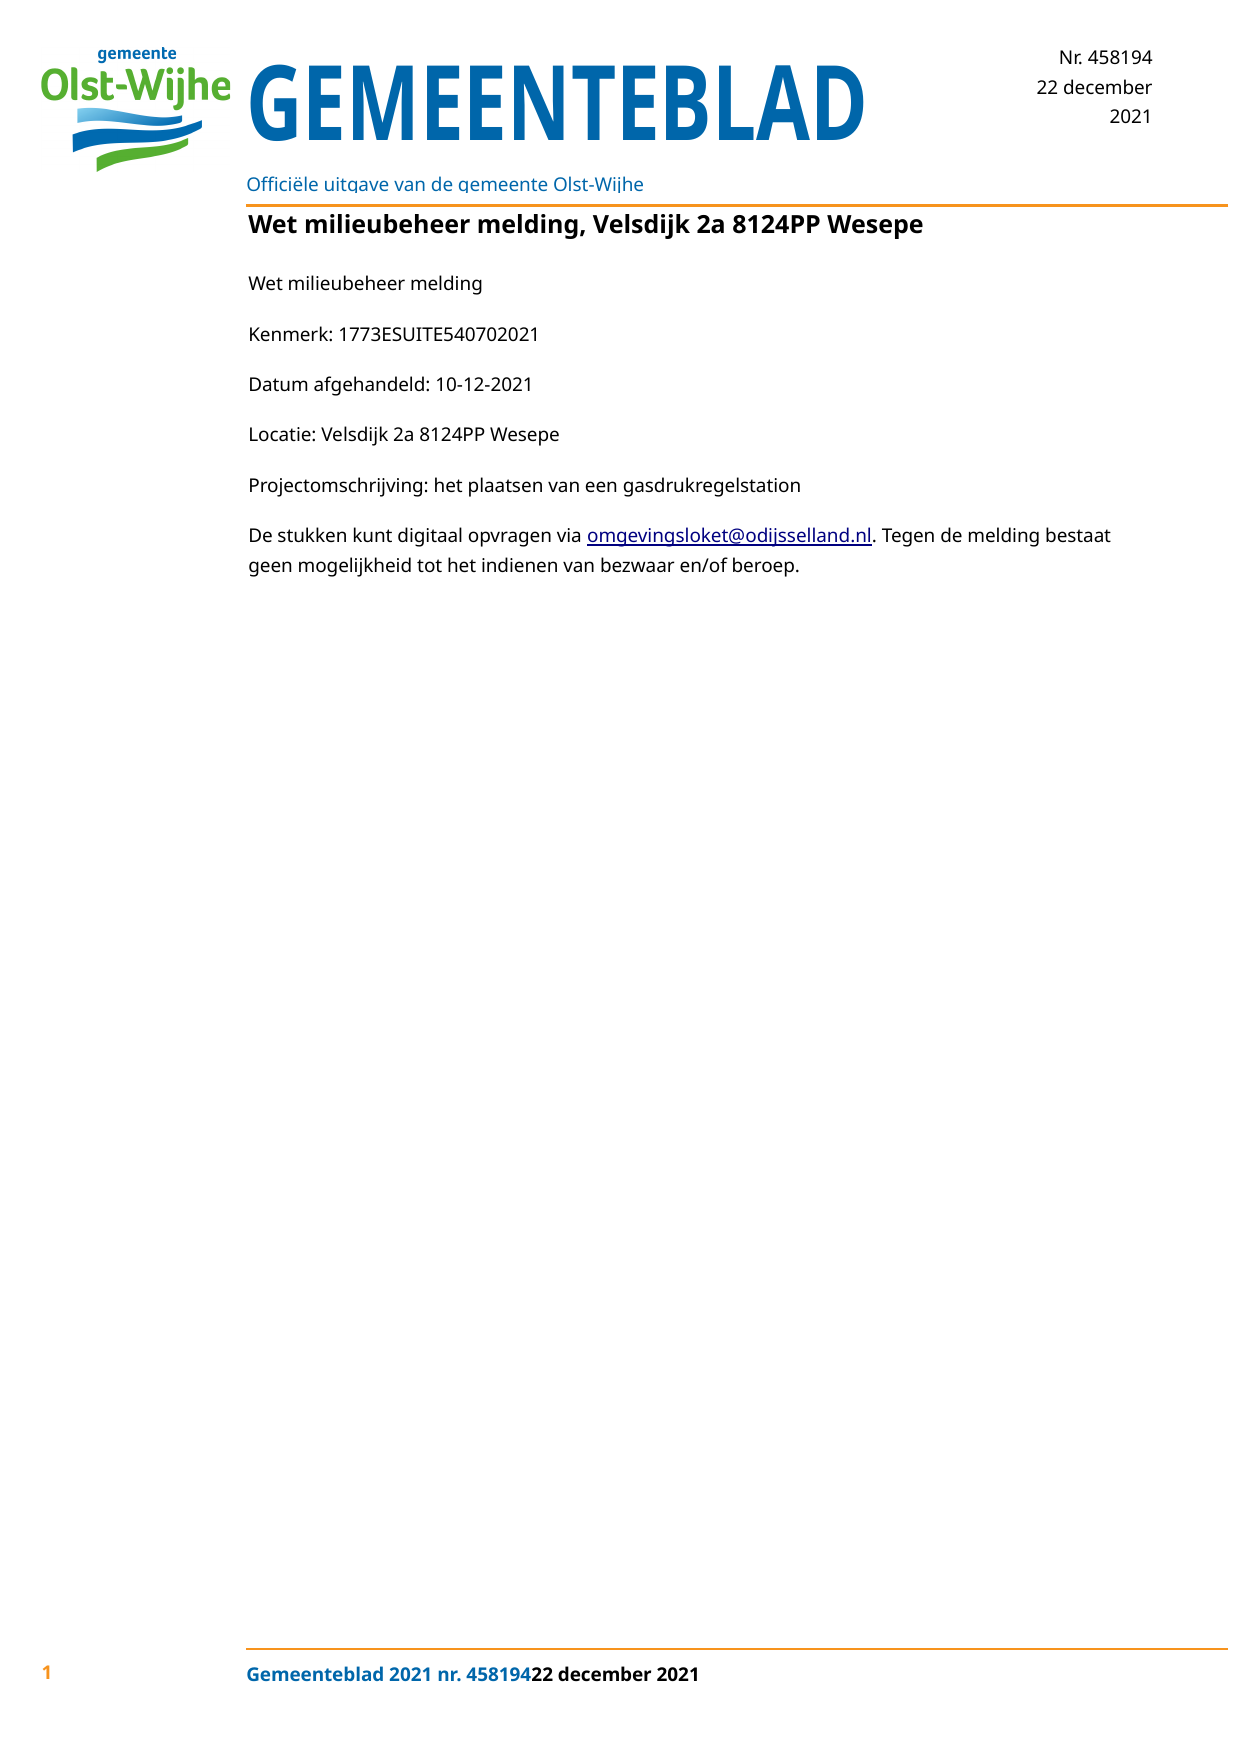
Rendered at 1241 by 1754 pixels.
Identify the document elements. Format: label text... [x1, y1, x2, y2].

text Wet milieubeheer melding, Velsdijk 2a 8124PP Wesepe [248, 207, 1152, 241]
text De stukken kunt digitaal opvragen via omgevingsloket@odijsselland.nl. Tegen de melding bestaat geen mogelijkheid tot het indienen van bezwaar en/of beroep. [248, 522, 1152, 578]
text Datum afgehandeld: 10-12-2021 [248, 371, 1152, 397]
picture [41, 47, 231, 172]
text Kenmerk: 1773ESUITE540702021 [248, 321, 1152, 346]
text Locatie: Velsdijk 2a 8124PP Wesepe [248, 422, 1152, 447]
text Projectomschrijving: het plaatsen van een gasdrukregelstation [248, 472, 1152, 498]
text Wet milieubeheer melding [248, 270, 1152, 296]
